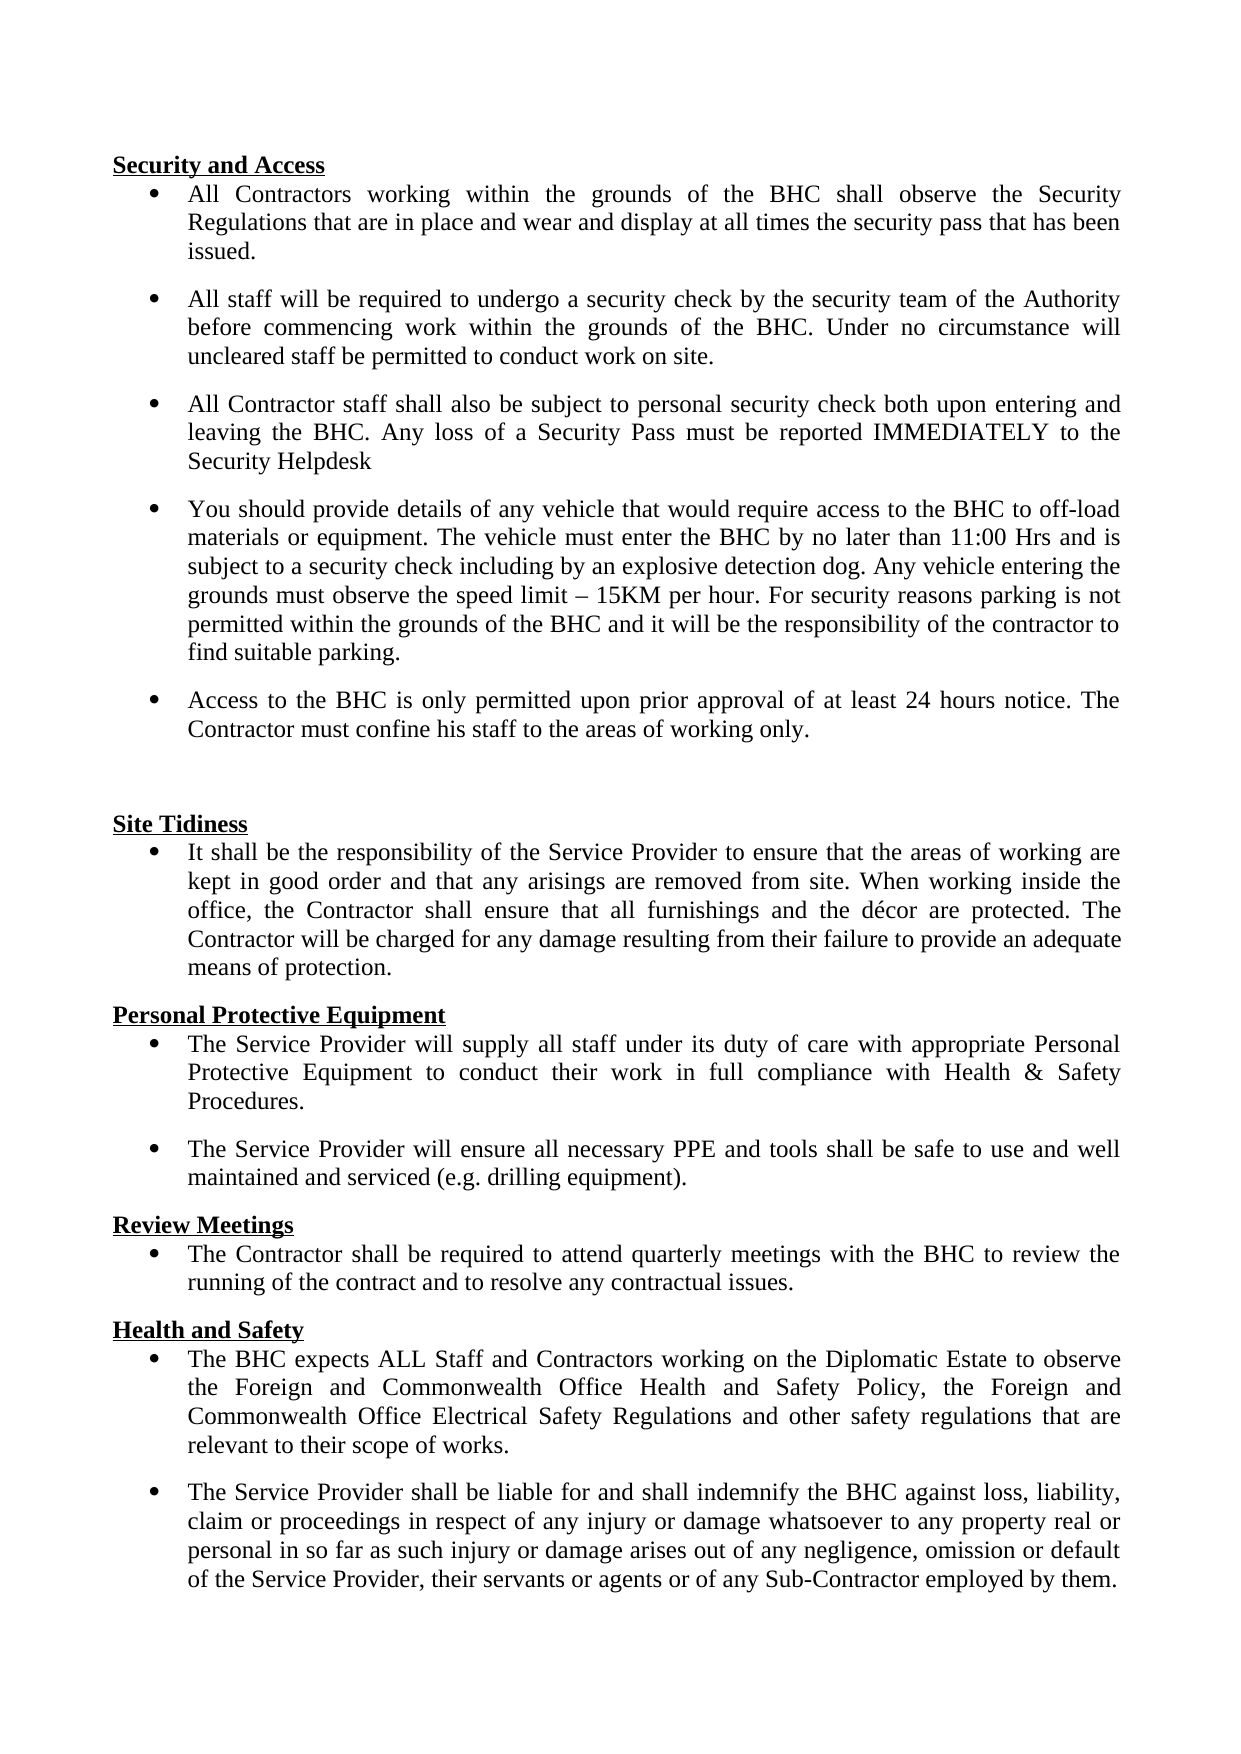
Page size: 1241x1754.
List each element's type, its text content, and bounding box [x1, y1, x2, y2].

list The BHC expects ALL Staff and Contractors working on the Diplomatic Estate to observe the Foreign and Commonwealth Office Health and Safety Policy, the Foreign and Commonwealth Office Electrical Safety Regulations and other safety regulations that are relevant to their scope of works. [150, 1344, 1122, 1459]
list The Service Provider will ensure all necessary PPE and tools shall be safe to use and well maintained and serviced (e.g. drilling equipment). [150, 1134, 1122, 1191]
text Security and Access [112, 150, 1122, 179]
list The Service Provider will supply all staff under its duty of care with appropriate Personal Protective Equipment to conduct their work in full compliance with Health & Safety Procedures. [150, 1029, 1122, 1115]
list All Contractor staff shall also be subject to personal security check both upon entering and leaving the BHC. Any loss of a Security Pass must be reported IMMEDIATELY to the Security Helpdesk [150, 389, 1122, 475]
list You should provide details of any vehicle that would require access to the BHC to off-load materials or equipment. The vehicle must enter the BHC by no later than 11:00 Hrs and is subject to a security check including by an explosive detection dog. Any vehicle entering the grounds must observe the speed limit – 15KM per hour. For security reasons parking is not permitted within the grounds of the BHC and it will be the responsibility of the contractor to find suitable parking. [150, 494, 1122, 666]
text Personal Protective Equipment [112, 1000, 1122, 1029]
list The Contractor shall be required to attend quarterly meetings with the BHC to review the running of the contract and to resolve any contractual issues. [150, 1239, 1122, 1296]
list The Service Provider shall be liable for and shall indemnify the BHC against loss, liability, claim or proceedings in respect of any injury or damage whatsoever to any property real or personal in so far as such injury or damage arises out of any negligence, omission or default of the Service Provider, their servants or agents or of any Sub-Contractor employed by them. [150, 1477, 1122, 1592]
list All Contractors working within the grounds of the BHC shall observe the Security Regulations that are in place and wear and display at all times the security pass that has been issued. [150, 179, 1122, 265]
list All staff will be required to undergo a security check by the security team of the Authority before commencing work within the grounds of the BHC. Under no circumstance will uncleared staff be permitted to conduct work on site. [150, 284, 1122, 370]
text Review Meetings [112, 1210, 1122, 1239]
list It shall be the responsibility of the Service Provider to ensure that the areas of working are kept in good order and that any arisings are removed from site. When working inside the office, the Contractor shall ensure that all furnishings and the décor are protected. The Contractor will be charged for any damage resulting from their failure to provide an adequate means of protection. [150, 837, 1122, 981]
text Site Tidiness [112, 809, 1122, 837]
list Access to the BHC is only permitted upon prior approval of at least 24 hours notice. The Contractor must confine his staff to the areas of working only. [150, 685, 1122, 742]
text Health and Safety [112, 1315, 1122, 1344]
